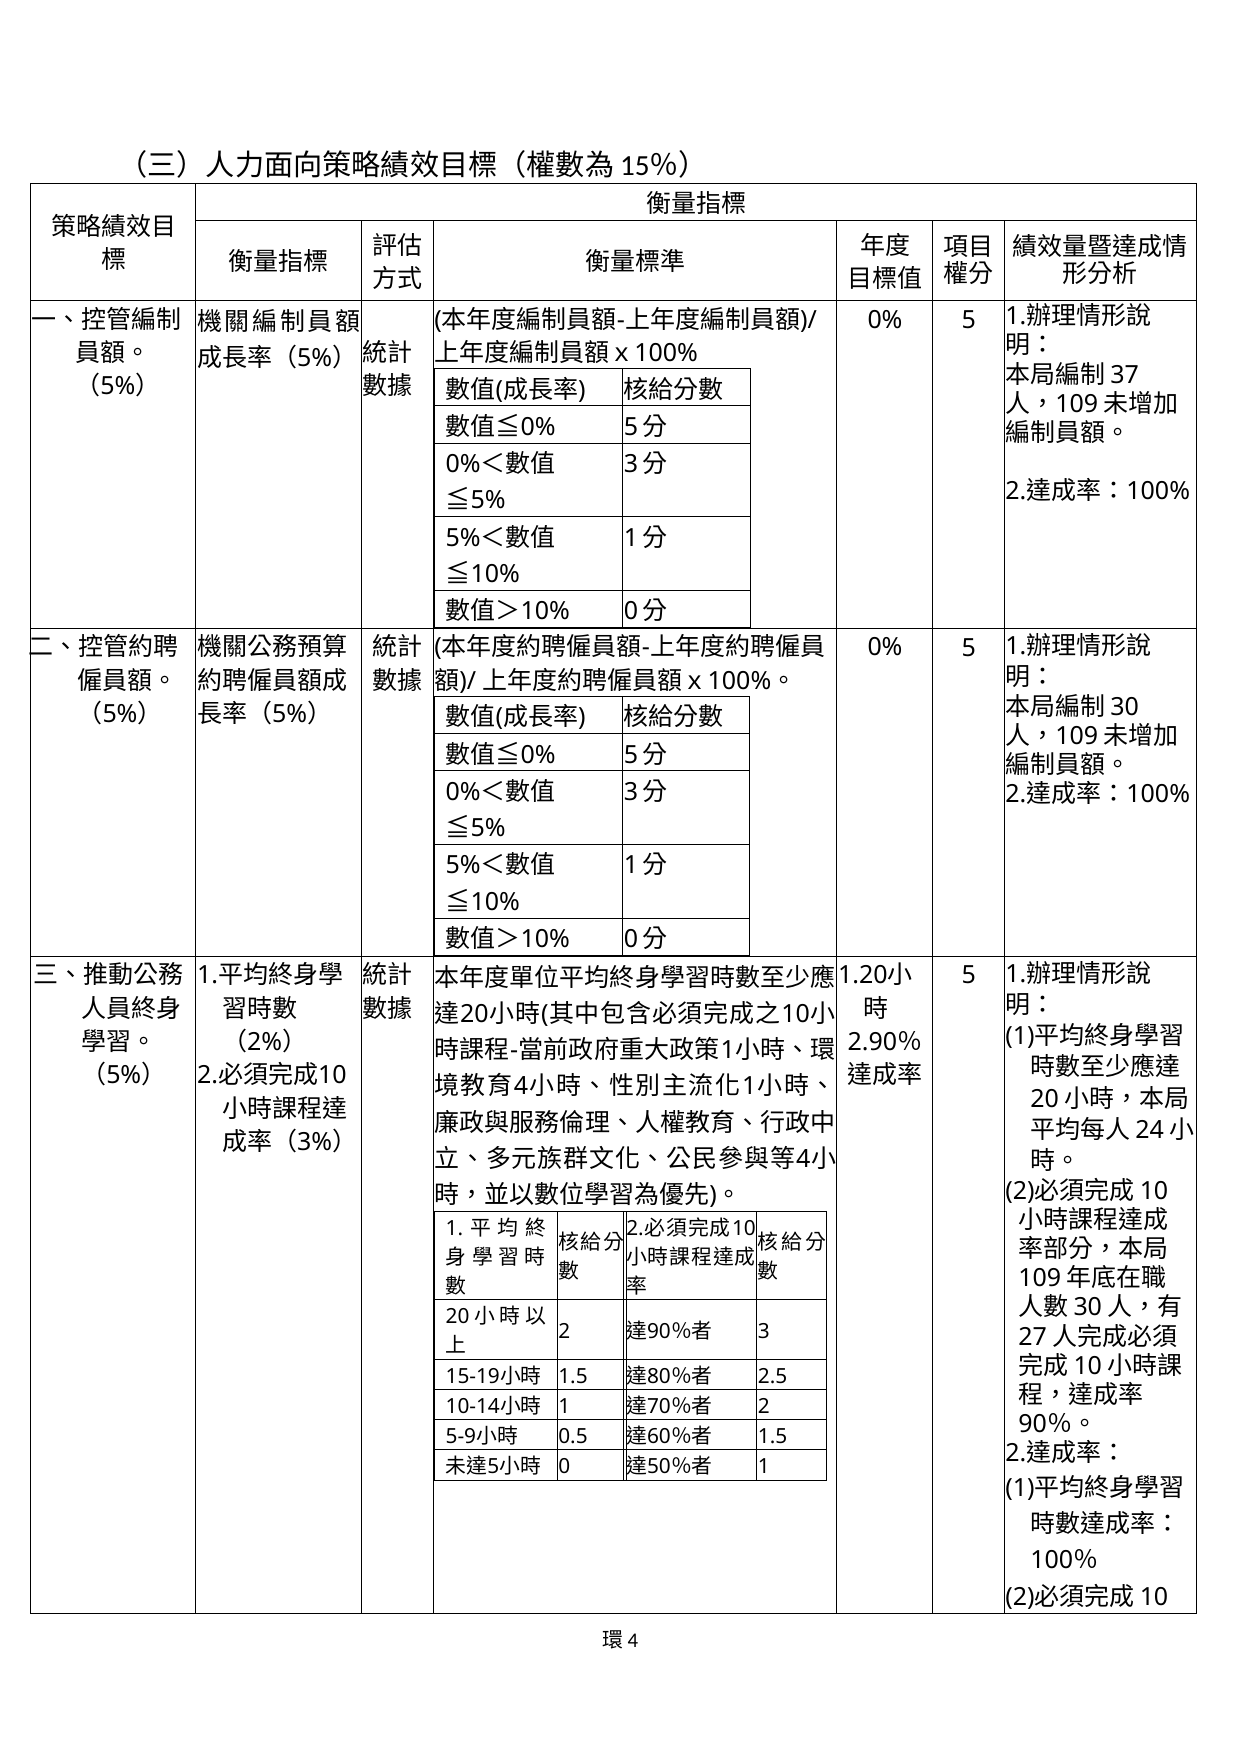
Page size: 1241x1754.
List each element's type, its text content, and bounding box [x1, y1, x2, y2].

table_header 數值(成長率) [435, 697, 622, 733]
table_cell 數值≦0% [435, 734, 622, 770]
table_cell 0分 [623, 919, 749, 955]
table_cell 2 [757, 1390, 826, 1419]
table_header 核給分數 [623, 697, 749, 733]
table_cell 一、控管編制員額。（5%） [31, 301, 195, 628]
table_cell 數值＞10% [435, 591, 622, 627]
table_cell 機關公務預算約聘僱員額成長率（5%） [196, 629, 361, 956]
table_cell 1 [757, 1450, 826, 1479]
table_cell 1分 [623, 517, 750, 590]
table_cell 0% [837, 301, 932, 628]
table_cell 未達5小時 [435, 1450, 557, 1479]
table_cell 統計數據 [362, 629, 433, 956]
table_cell 0分 [623, 591, 750, 627]
table_cell 5 [933, 301, 1004, 628]
table_cell 15-19小時 [435, 1360, 557, 1389]
table_cell 5分 [623, 734, 749, 770]
table_header 核給分數 [558, 1212, 623, 1299]
table_cell 達70％者 [627, 1390, 756, 1419]
table_cell 年度 目標值 [837, 221, 932, 300]
table_cell 5%＜數值≦10% [435, 517, 622, 590]
table_cell 3分 [623, 771, 749, 844]
table_cell 數值≦0% [435, 406, 622, 443]
table_cell 1.20小時 2.90％達成率 [837, 957, 932, 1612]
table_cell 機關編制員額成長率（5%） [196, 301, 361, 628]
table_cell 0% [837, 629, 932, 956]
table_cell 衡量指標 [196, 221, 361, 300]
table_cell 1.辦理情形說明： 本局編制30人，109未增加編制員額。 2.達成率：100% [1005, 629, 1196, 956]
table_cell 1.5 [757, 1420, 826, 1449]
table_cell 本年度單位平均終身學習時數至少應達20小時(其中包含必須完成之10小時課程-當前政府重大政策1小時、環境教育4小時、性別主流化1小時、廉政與服務倫理、人權教育、行政中立、多元族群文化、公民參與等4小時，並以數位學習為優先)。 [434, 957, 836, 1612]
table_cell 0.5 [558, 1420, 623, 1449]
table_cell 2.5 [757, 1360, 826, 1389]
table_cell 0%＜數值≦5% [435, 444, 622, 516]
table_cell 1.5 [558, 1360, 623, 1389]
table_cell (本年度編制員額-上年度編制員額)/ 上年度編制員額ｘ100% [434, 301, 836, 628]
table_cell 10-14小時 [435, 1390, 557, 1419]
table_cell 1 [558, 1390, 623, 1419]
table_header 核給分數 [757, 1212, 826, 1299]
table_cell 2 [558, 1300, 623, 1359]
table_cell 統計數據 [362, 301, 433, 628]
table_cell 5%＜數值≦10% [435, 845, 622, 917]
table_cell 達60％者 [627, 1420, 756, 1449]
table_cell 3分 [623, 444, 750, 516]
table_cell 達90％者 [627, 1300, 756, 1359]
table_cell 達80％者 [627, 1360, 756, 1389]
table_cell 統計數據 [362, 957, 433, 1612]
table_cell 三、推動公務人員終身學習。（5%） [31, 957, 195, 1612]
table_header 衡量指標 [196, 184, 1196, 220]
table_cell 1.平均終身學習時數（2%） 2.必須完成10小時課程達成率（3%） [196, 957, 361, 1612]
table_cell 1.辦理情形說明： 本局編制37人，109未增加編制員額。 2.達成率：100% [1005, 301, 1196, 628]
table_cell 5-9小時 [435, 1420, 557, 1449]
table_header 數值(成長率) [435, 369, 622, 405]
table_cell 項目權分 [933, 221, 1004, 300]
table_cell 衡量標準 [434, 221, 836, 300]
table_header 1.平均終身學習時數 [435, 1212, 557, 1299]
table_cell 績效量暨達成情形分析 [1005, 221, 1196, 300]
table_cell (本年度約聘僱員額-上年度約聘僱員額)/ 上年度約聘僱員額ｘ100%。 [434, 629, 836, 956]
table_header 核給分數 [623, 369, 750, 405]
table_cell 5分 [623, 406, 750, 443]
table_cell 5 [933, 957, 1004, 1612]
table_cell 1.辦理情形說明： (1)平均終身學習時數至少應達20小時，本局平均每人24小時。 (2)必須完成10 小時課程達成 率部分，本局 109年底在職 人數30人，有 27人完成必須 完成10小時課 程，達成率 90％。 2.達成率： (1)平均終身學習時數達成率：100％ (2)必須完成10 [1005, 957, 1196, 1612]
table_cell 數值＞10% [435, 919, 622, 955]
table_cell 20小時以上 [435, 1300, 557, 1359]
table_cell 評估方式 [362, 221, 433, 300]
table_cell 5 [933, 629, 1004, 956]
table_cell 0 [558, 1450, 623, 1479]
table_cell 達50％者 [627, 1450, 756, 1479]
table_cell 二、控管約聘僱員額。（5%） [31, 629, 195, 956]
table_cell 3 [757, 1300, 826, 1359]
table_header 策略績效目標 [31, 184, 195, 300]
table_header 2.必須完成10小時課程達成率 [627, 1212, 756, 1299]
text （三）人力面向策略績效目標（權數為15％） [118, 145, 1122, 183]
table_cell 1分 [623, 845, 749, 917]
table_cell 0%＜數值≦5% [435, 771, 622, 844]
